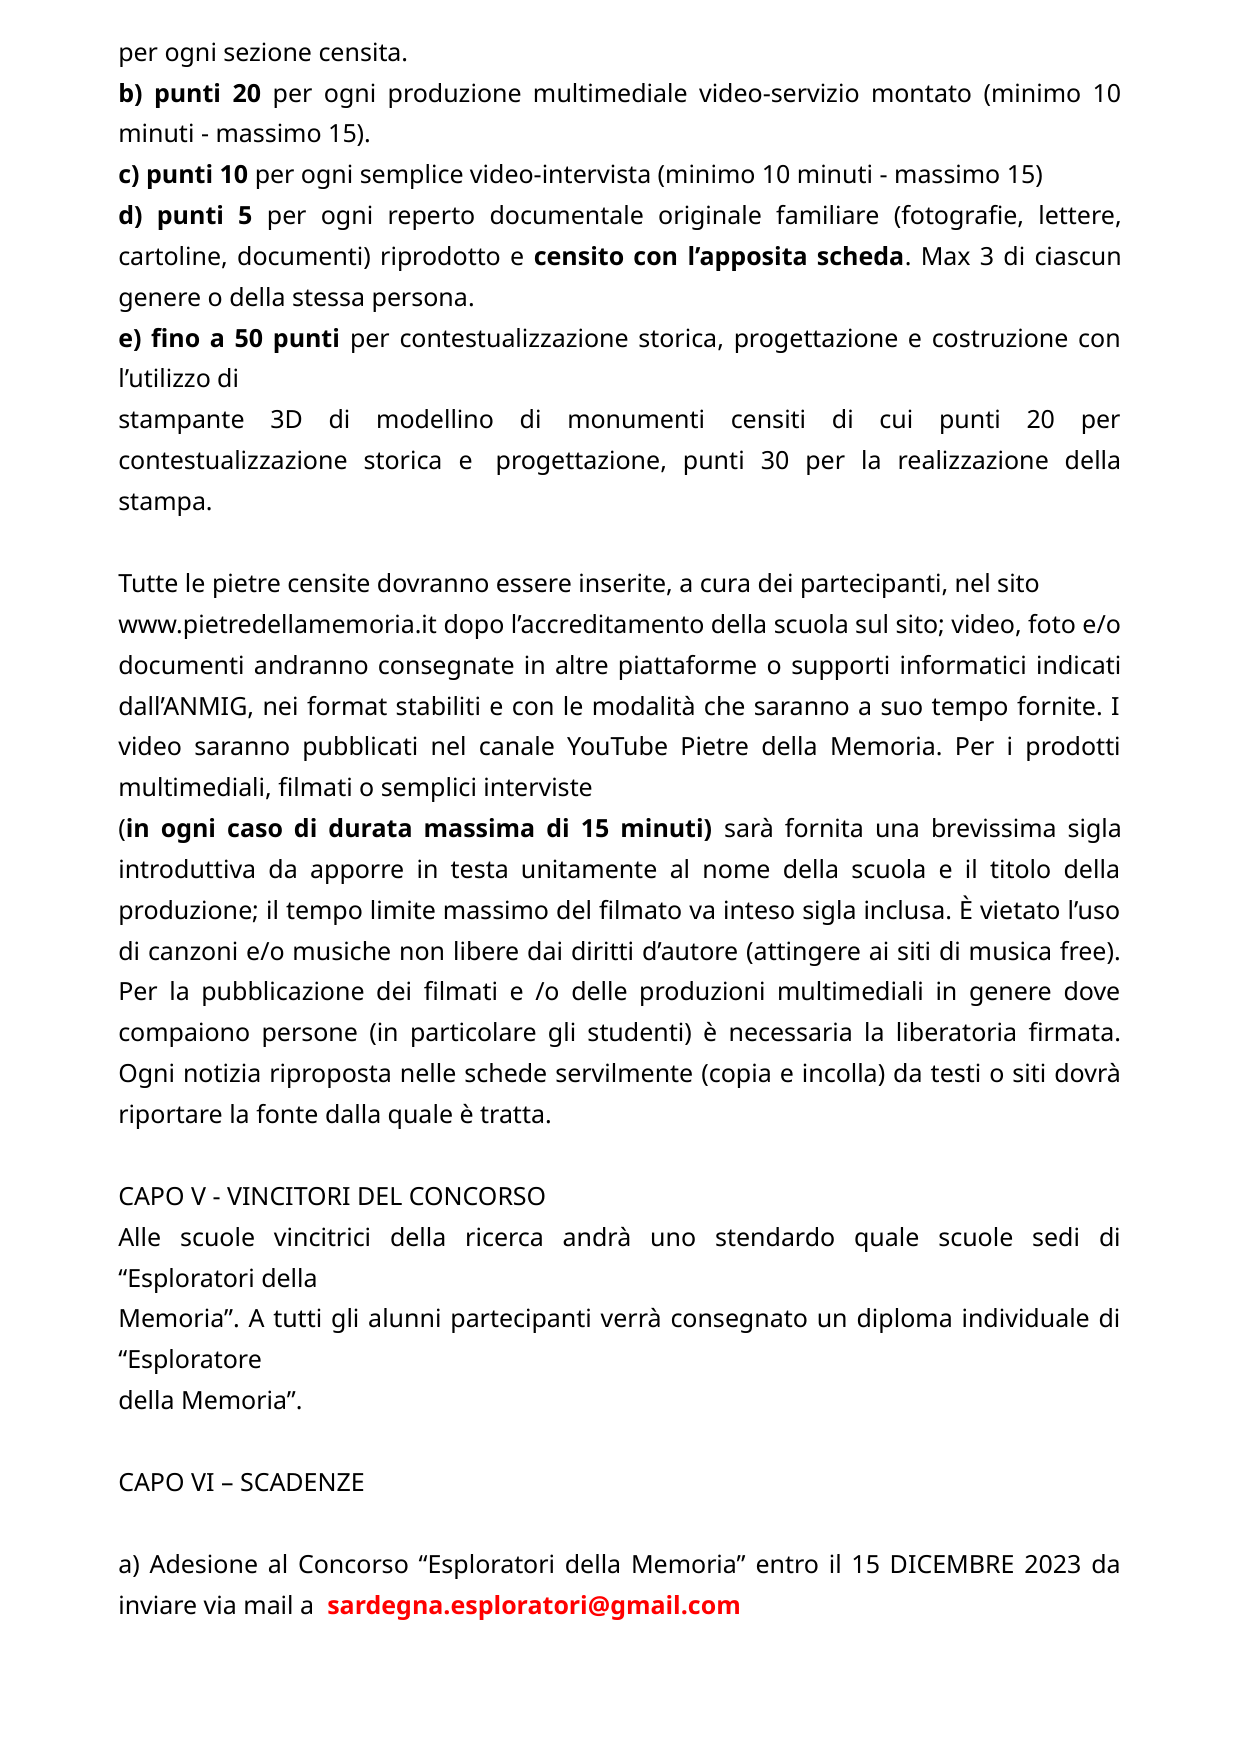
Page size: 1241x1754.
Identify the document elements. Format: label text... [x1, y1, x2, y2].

text www.pietredellamemoria.it dopo l’accreditamento della scuola sul sito; video, foto e/o [118, 606, 1122, 641]
text CAPO V - VINCITORI DEL CONCORSO [118, 1178, 1122, 1213]
text d) punti 5 per ogni reperto documentale originale familiare (fotografie, lettere, cartoline, documenti) riprodotto e censito con l’apposita scheda. Max 3 di ciascun genere o della stessa persona. [118, 198, 1122, 313]
text (in ogni caso di durata massima di 15 minuti) sarà fornita una brevissima sigla introduttiva da apporre in testa unitamente al nome della scuola e il titolo della produzione; il tempo limite massimo del filmato va inteso sigla inclusa. È vietato l’uso di canzoni e/o musiche non libere dai diritti d’autore (attingere ai siti di musica free). Per la pubblicazione dei filmati e /o delle produzioni multimediali in genere dove compaiono persone (in particolare gli studenti) è necessaria la liberatoria firmata. Ogni notizia riproposta nelle schede servilmente (copia e incolla) da testi o siti dovrà riportare la fonte dalla quale è tratta. [118, 811, 1122, 1131]
text b) punti 20 per ogni produzione multimediale video-servizio montato (minimo 10 minuti - massimo 15). [118, 75, 1122, 150]
text c) punti 10 per ogni semplice video-intervista (minimo 10 minuti - massimo 15) [118, 157, 1122, 191]
text CAPO VI – SCADENZE [118, 1465, 1122, 1499]
text Memoria”. A tutti gli alunni partecipanti verrà consegnato un diploma individuale di “Esploratore [118, 1301, 1122, 1376]
text stampante 3D di modellino di monumenti censiti di cui punti 20 per contestualizzazione storica e progettazione, punti 30 per la realizzazione della stampa. [118, 402, 1122, 518]
text per ogni sezione censita. [118, 34, 1122, 68]
text documenti andranno consegnate in altre piattaforme o supporti informatici indicati dall’ANMIG, nei format stabiliti e con le modalità che saranno a suo tempo fornite. I video saranno pubblicati nel canale YouTube Pietre della Memoria. Per i prodotti multimediali, filmati o semplici interviste [118, 647, 1122, 804]
text della Memoria”. [118, 1383, 1122, 1417]
text Alle scuole vincitrici della ricerca andrà uno stendardo quale scuole sedi di “Esploratori della [118, 1219, 1122, 1294]
text Tutte le pietre censite dovranno essere inserite, a cura dei partecipanti, nel sito [118, 566, 1122, 600]
text a) Adesione al Concorso “Esploratori della Memoria” entro il 15 DICEMBRE 2023 da inviare via mail a sardegna.esploratori@gmail.com [118, 1547, 1122, 1622]
text e) fino a 50 punti per contestualizzazione storica, progettazione e costruzione con l’utilizzo di [118, 320, 1122, 395]
